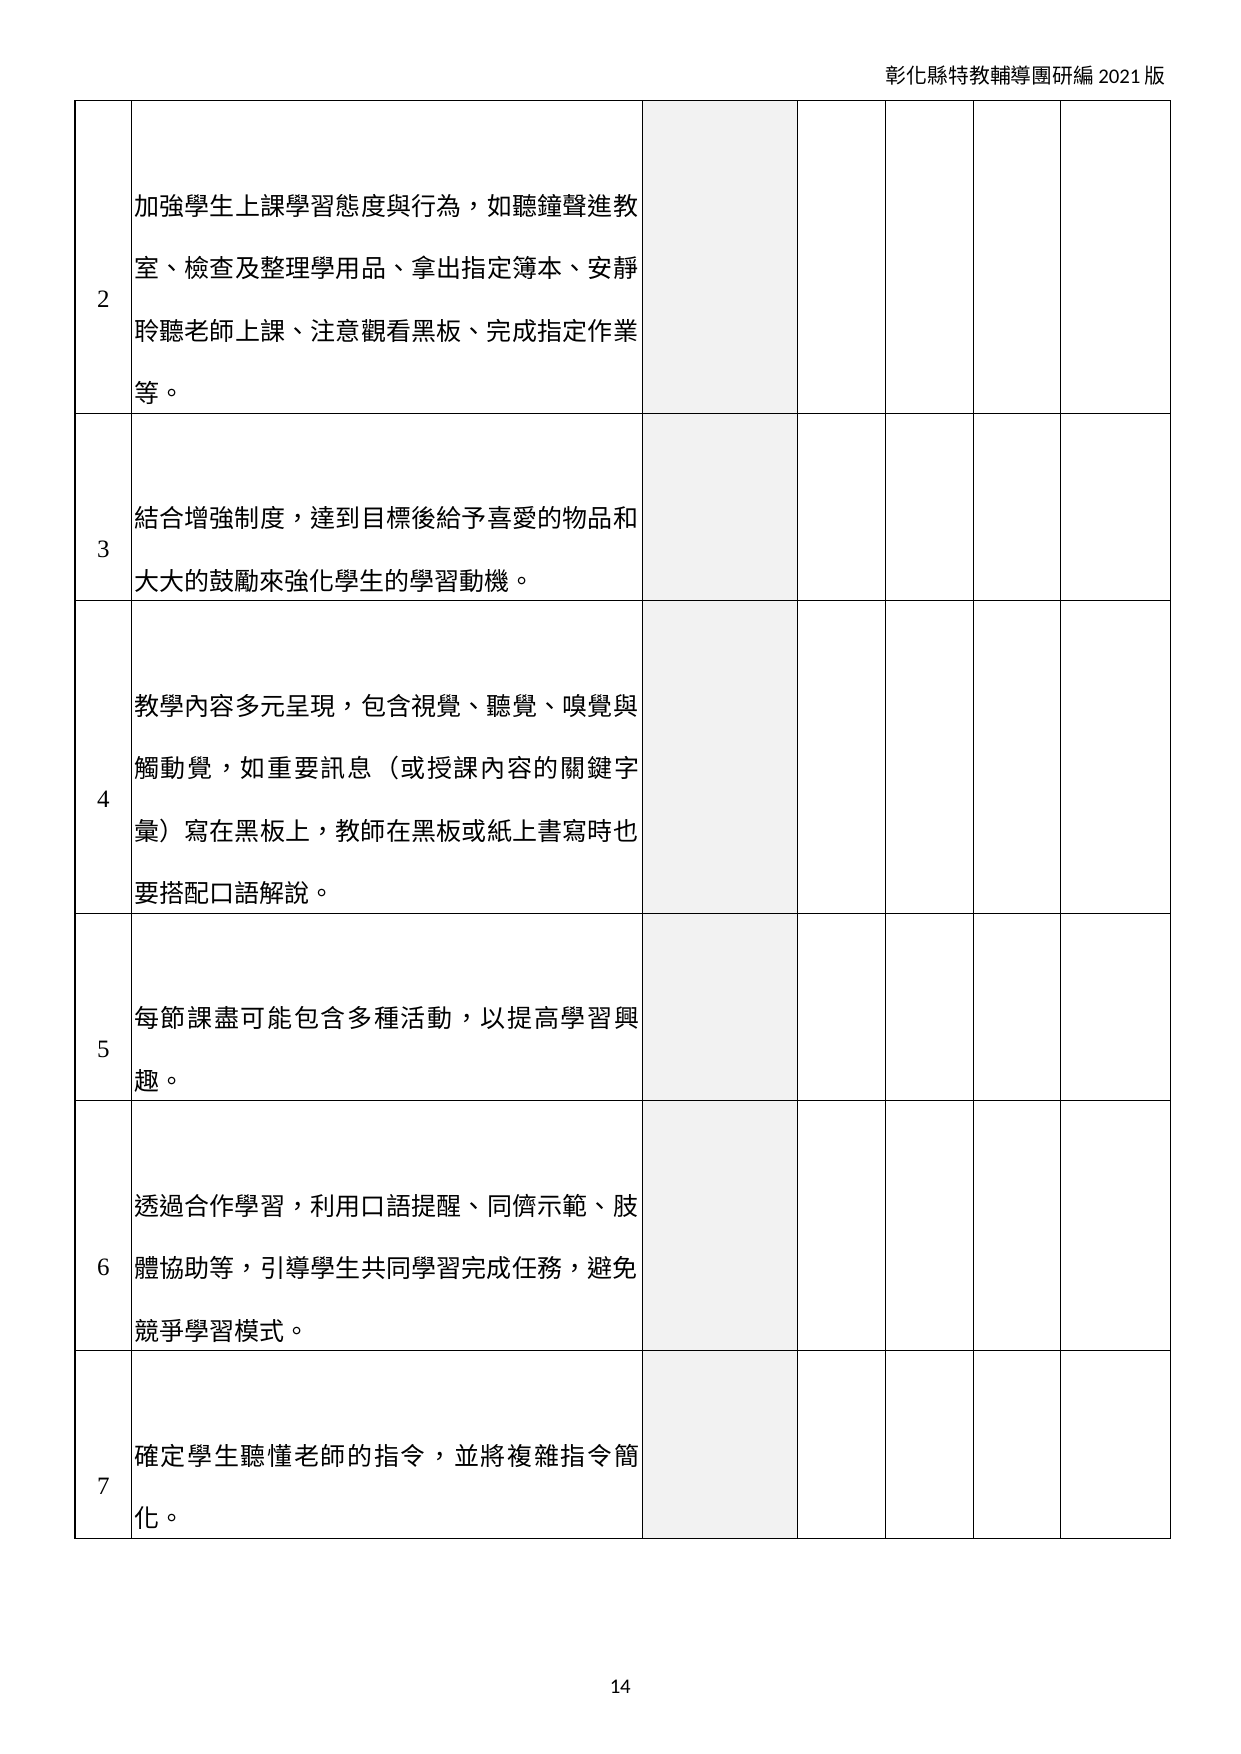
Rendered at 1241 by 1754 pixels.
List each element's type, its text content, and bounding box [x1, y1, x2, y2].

table_cell [974, 414, 1060, 600]
table_cell 每節課盡可能包含多種活動，以提高學習興趣。 [132, 914, 642, 1100]
table_cell [643, 601, 797, 913]
table_cell 確定學生聽懂老師的指令，並將複雜指令簡化。 [132, 1351, 642, 1538]
table_cell [1061, 601, 1170, 913]
table_cell [974, 601, 1060, 913]
table_cell [1061, 101, 1170, 413]
table_cell [1061, 1351, 1170, 1538]
table_cell [643, 1351, 797, 1538]
table_cell [798, 414, 885, 600]
table_cell [643, 101, 797, 413]
table_cell [886, 1101, 973, 1350]
table_cell [798, 101, 885, 413]
table_cell [886, 914, 973, 1100]
table_cell [643, 1101, 797, 1350]
table_cell [798, 601, 885, 913]
table_cell [974, 101, 1060, 413]
table_cell 結合增強制度，達到目標後給予喜愛的物品和大大的鼓勵來強化學生的學習動機。 [132, 414, 642, 600]
table_cell 5 [76, 914, 131, 1100]
table_cell 2 [76, 101, 131, 413]
table_cell [1061, 1101, 1170, 1350]
table_cell [1061, 414, 1170, 600]
table_cell [886, 1351, 973, 1538]
table_cell [974, 1101, 1060, 1350]
table_cell [643, 914, 797, 1100]
table_cell [798, 914, 885, 1100]
table_cell [886, 101, 973, 413]
table_cell 透過合作學習，利用口語提醒、同儕示範、肢體協助等，引導學生共同學習完成任務，避免競爭學習模式。 [132, 1101, 642, 1350]
table_cell [886, 601, 973, 913]
table_cell 3 [76, 414, 131, 600]
table_cell [886, 414, 973, 600]
table_cell [974, 1351, 1060, 1538]
table_cell [1061, 914, 1170, 1100]
table_cell [798, 1351, 885, 1538]
table_cell 6 [76, 1101, 131, 1350]
table_cell [643, 414, 797, 600]
table_cell 教學內容多元呈現，包含視覺、聽覺、嗅覺與觸動覺，如重要訊息（或授課內容的關鍵字彙）寫在黑板上，教師在黑板或紙上書寫時也要搭配口語解說。 [132, 601, 642, 913]
table_cell 4 [76, 601, 131, 913]
table_cell 加強學生上課學習態度與行為，如聽鐘聲進教室、檢查及整理學用品、拿出指定簿本、安靜聆聽老師上課、注意觀看黑板、完成指定作業等。 [132, 101, 642, 413]
table_cell [974, 914, 1060, 1100]
table_cell 7 [76, 1351, 131, 1538]
table_cell [798, 1101, 885, 1350]
